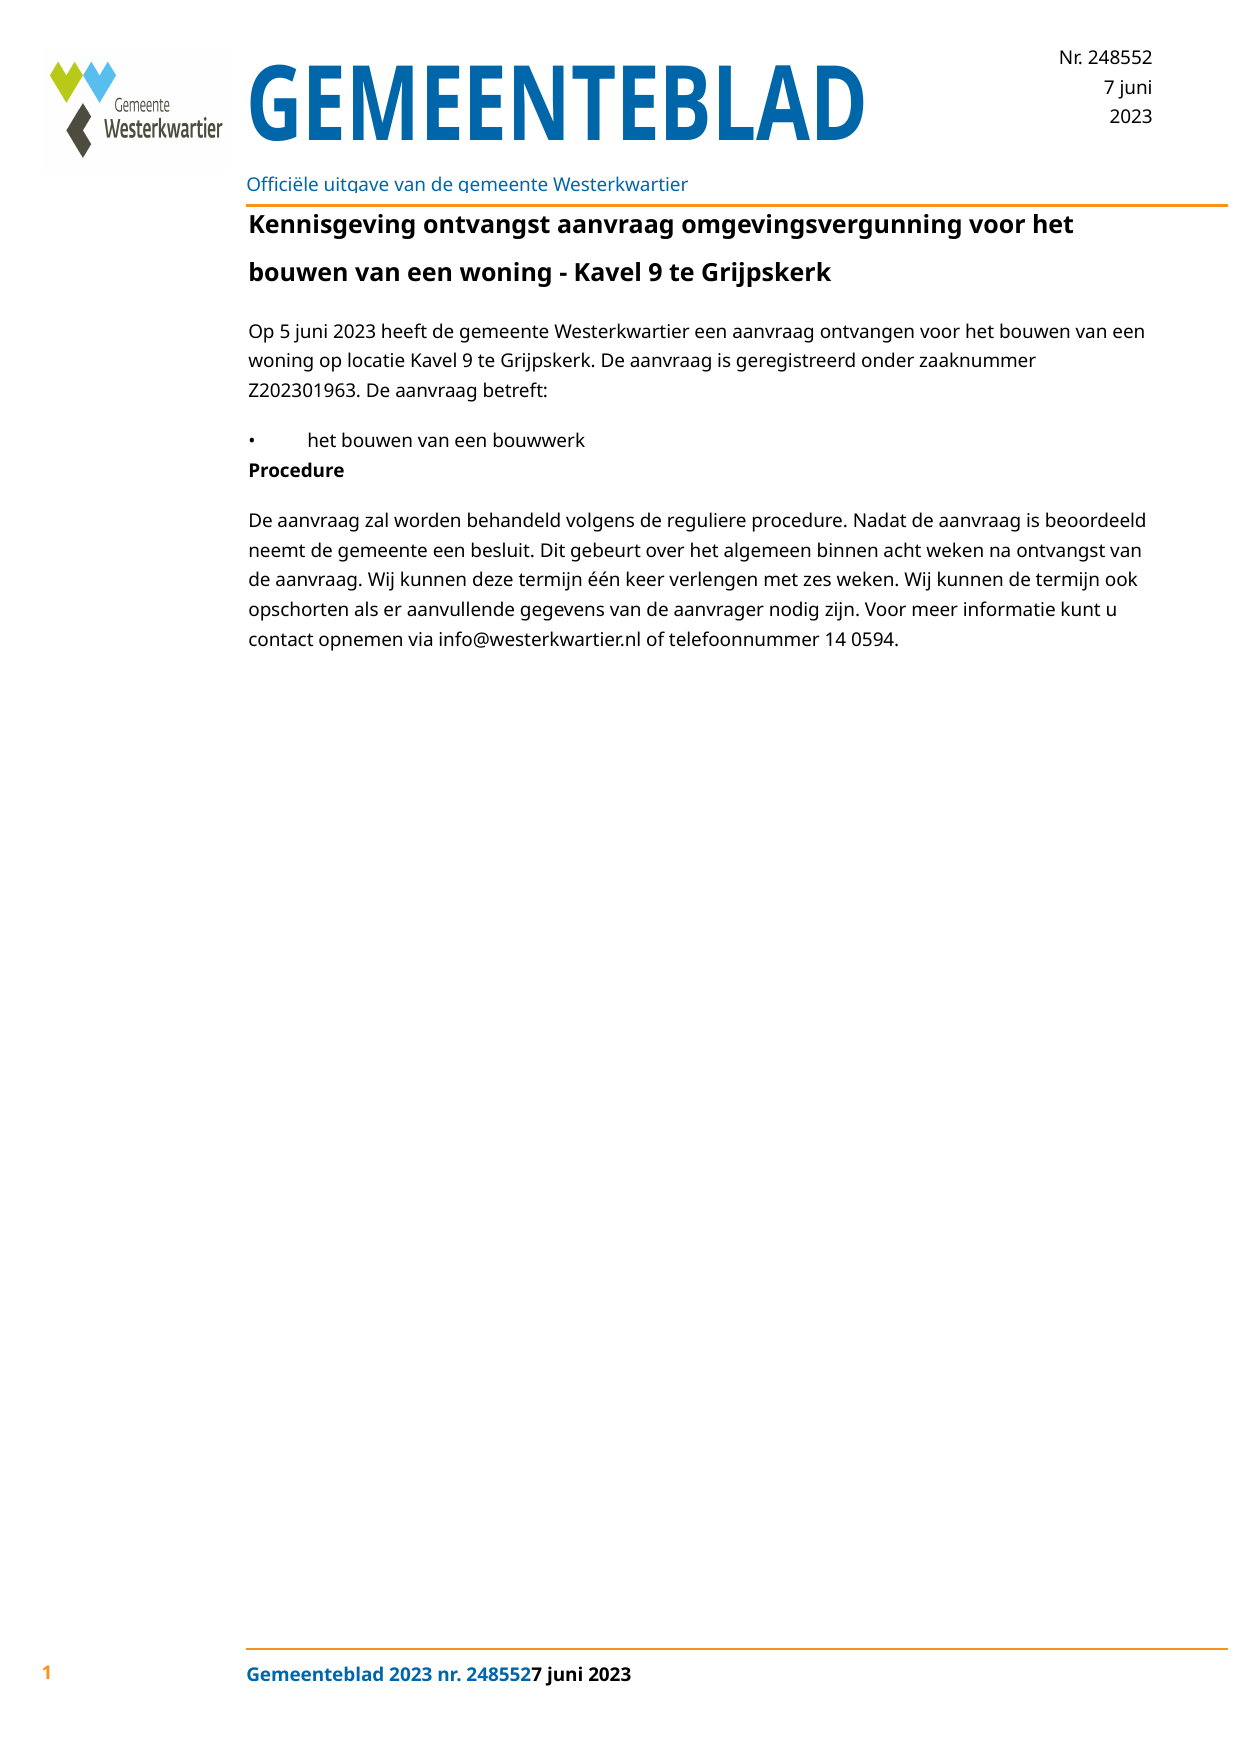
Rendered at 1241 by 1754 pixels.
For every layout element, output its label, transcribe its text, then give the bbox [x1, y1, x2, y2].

text Op 5 juni 2023 heeft de gemeente Westerkwartier een aanvraag ontvangen voor het bouwen van een woning op locatie Kavel 9 te Grijpskerk. De aanvraag is geregistreerd onder zaaknummer Z202301963. De aanvraag betreft: [248, 318, 1152, 403]
text Procedure [248, 457, 1152, 483]
list het bouwen van een bouwwerk [248, 427, 1152, 453]
text De aanvraag zal worden behandeld volgens de reguliere procedure. Nadat de aanvraag is beoordeeld neemt de gemeente een besluit. Dit gebeurt over het algemeen binnen acht weken na ontvangst van de aanvraag. Wij kunnen deze termijn één keer verlengen met zes weken. Wij kunnen de termijn ook opschorten als er aanvullende gegevens van de aanvrager nodig zijn. Voor meer informatie kunt u contact opnemen via info@westerkwartier.nl of telefoonnummer 14 0594. [248, 507, 1152, 652]
text Kennisgeving ontvangst aanvraag omgevingsvergunning voor het bouwen van een woning - Kavel 9 te Grijpskerk [248, 207, 1152, 288]
picture [41, 47, 231, 172]
